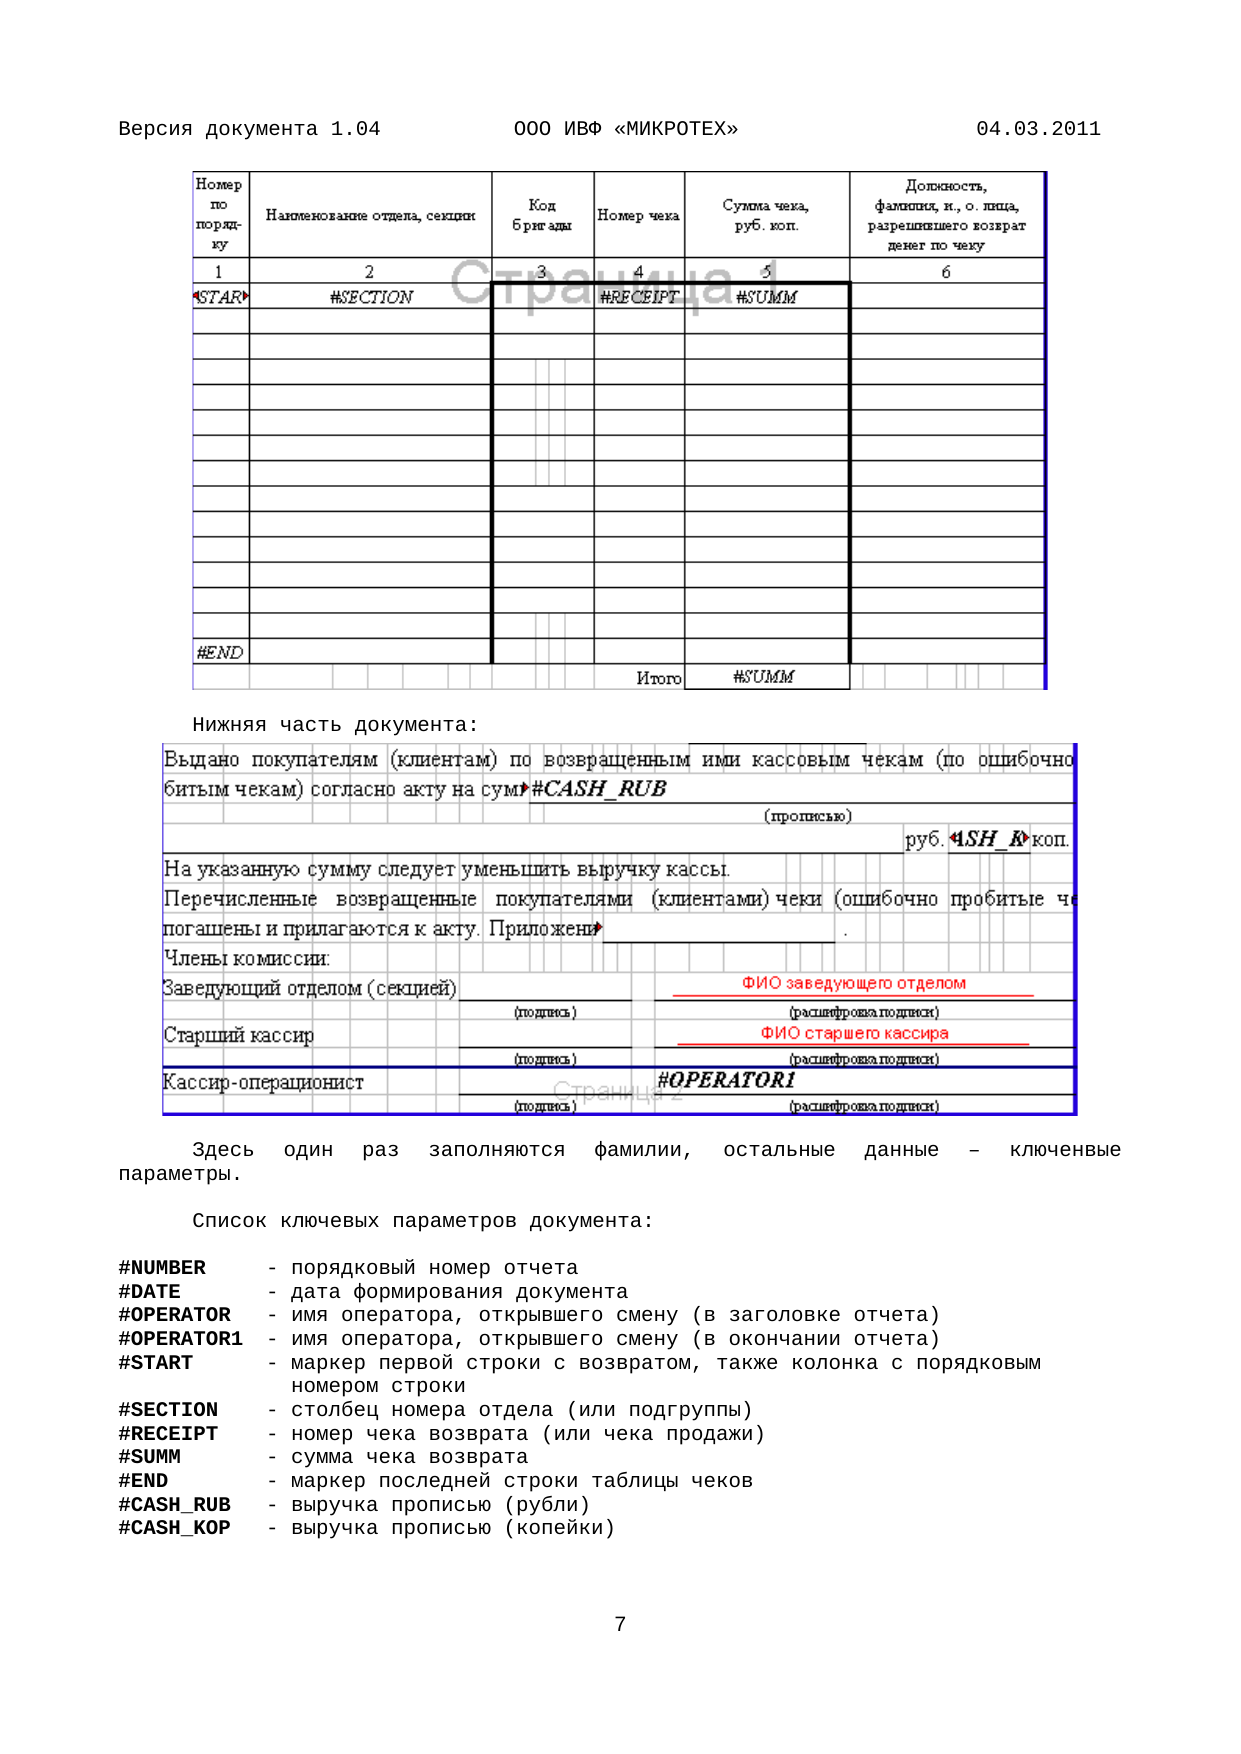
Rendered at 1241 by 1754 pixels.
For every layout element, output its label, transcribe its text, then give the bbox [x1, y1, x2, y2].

text #DATE - дата формирования документа [118, 1281, 1122, 1304]
text #SECTION - столбец номера отдела (или подгруппы) [118, 1399, 1122, 1423]
text #SUMM - сумма чека возврата [118, 1446, 1122, 1470]
text #END - маркер последней строки таблицы чеков [118, 1470, 1122, 1493]
text Здесь один раз заполняются фамилии, остальные данные – ключенвые параметры. [118, 1139, 1122, 1186]
text #NUMBER - порядковый номер отчета [118, 1257, 1122, 1281]
text #RECEIPT - номер чека возврата (или чека продажи) [118, 1423, 1122, 1446]
text Список ключевых параметров документа: [118, 1210, 1122, 1233]
text #OPERATOR1 - имя оператора, открывшего смену (в окончании отчета) [118, 1328, 1122, 1352]
picture [192, 171, 1048, 690]
text #CASH_KOP - выручка прописью (копейки) [118, 1517, 1122, 1541]
text Нижняя часть документа: [118, 714, 1122, 737]
text #START - маркер первой строки с возвратом, также колонка с порядковым [118, 1352, 1122, 1375]
text #CASH_RUB - выручка прописью (рубли) [118, 1493, 1122, 1517]
text номером строки [118, 1375, 1122, 1399]
picture [162, 743, 1078, 1116]
text #OPERATOR - имя оператора, открывшего смену (в заголовке отчета) [118, 1304, 1122, 1328]
